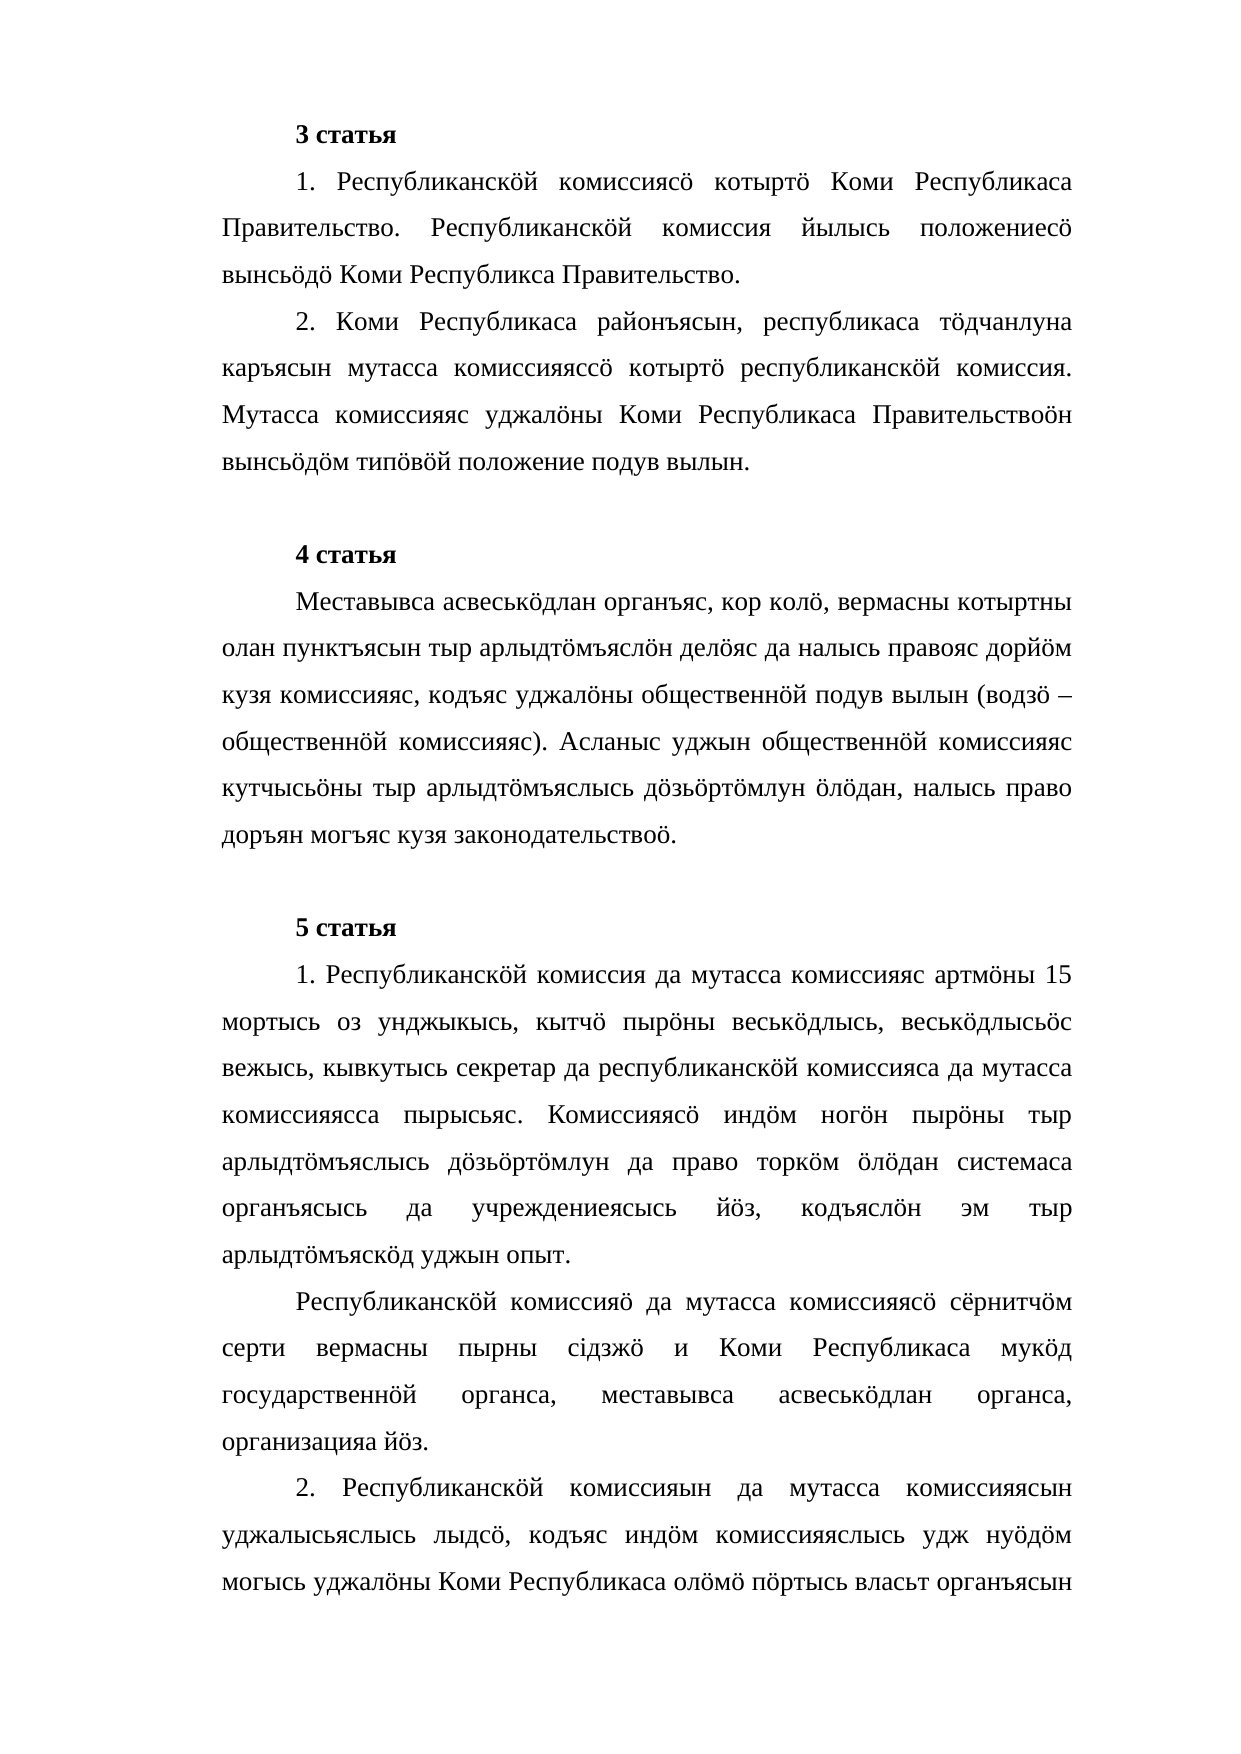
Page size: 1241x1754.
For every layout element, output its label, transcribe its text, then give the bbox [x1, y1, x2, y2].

text 1. Республиканскöй комиссия да мутасса комиссияяс артмöны 15 мортысь оз унджыкысь, кытчö пырöны веськöдлысь, веськöдлысьöс вежысь, кывкутысь секретар да республиканскöй комиссияса да мутасса комиссияясса пырысьяс. Комиссияясö индöм ногöн пырöны тыр арлыдтöмъяслысь дöзьöртöмлун да право торкöм öлöдан системаса органъясысь да учреждениеясысь йöз, кодъяслöн эм тыр арлыдтöмъяскöд уджын опыт. [222, 958, 1073, 1269]
text 3 статья [222, 118, 1073, 149]
text Республиканскöй комиссияö да мутасса комиссияясö сёрнитчöм серти вермасны пырны сiдзжö и Коми Республикаса мукöд государственнöй органса, меставывса асвеськöдлан органса, организацияа йöз. [222, 1285, 1073, 1456]
text Меставывса асвеськöдлан органъяс, кор колö, вермасны котыртны олан пунктъясын тыр арлыдтöмъяслöн делöяс да налысь правояс дорйöм кузя комиссияяс, кодъяс уджалöны общественнöй подув вылын (водзö – общественнöй комиссияяс). Асланыс уджын общественнöй комиссияяс кутчысьöны тыр арлыдтöмъяслысь дöзьöртöмлун öлöдан, налысь право доръян могъяс кузя законодательствоö. [222, 585, 1073, 849]
text 5 статья [222, 911, 1073, 943]
text 1. Республиканскöй комиссиясö котыртö Коми Республикаса Правительство. Республиканскöй комиссия йылысь положениесö вынсьöдö Коми Республикса Правительство. [222, 165, 1073, 289]
text 2. Республиканскöй комиссияын да мутасса комиссияясын уджалысьяслысь лыдсö, кодъяс индöм комиссияяслысь удж нуöдöм могысь уджалöны Коми Республикаса олöмö пöртысь власьт органъясын [222, 1471, 1073, 1596]
text 2. Коми Республикаса районъясын, республикаса тöдчанлуна каръясын мутасса комиссияяссö котыртö республиканскöй комиссия. Мутасса комиссияяс уджалöны Коми Республикаса Правительствоöн вынсьöдöм типöвöй положение подув вылын. [222, 305, 1073, 476]
text 4 статья [222, 538, 1073, 569]
